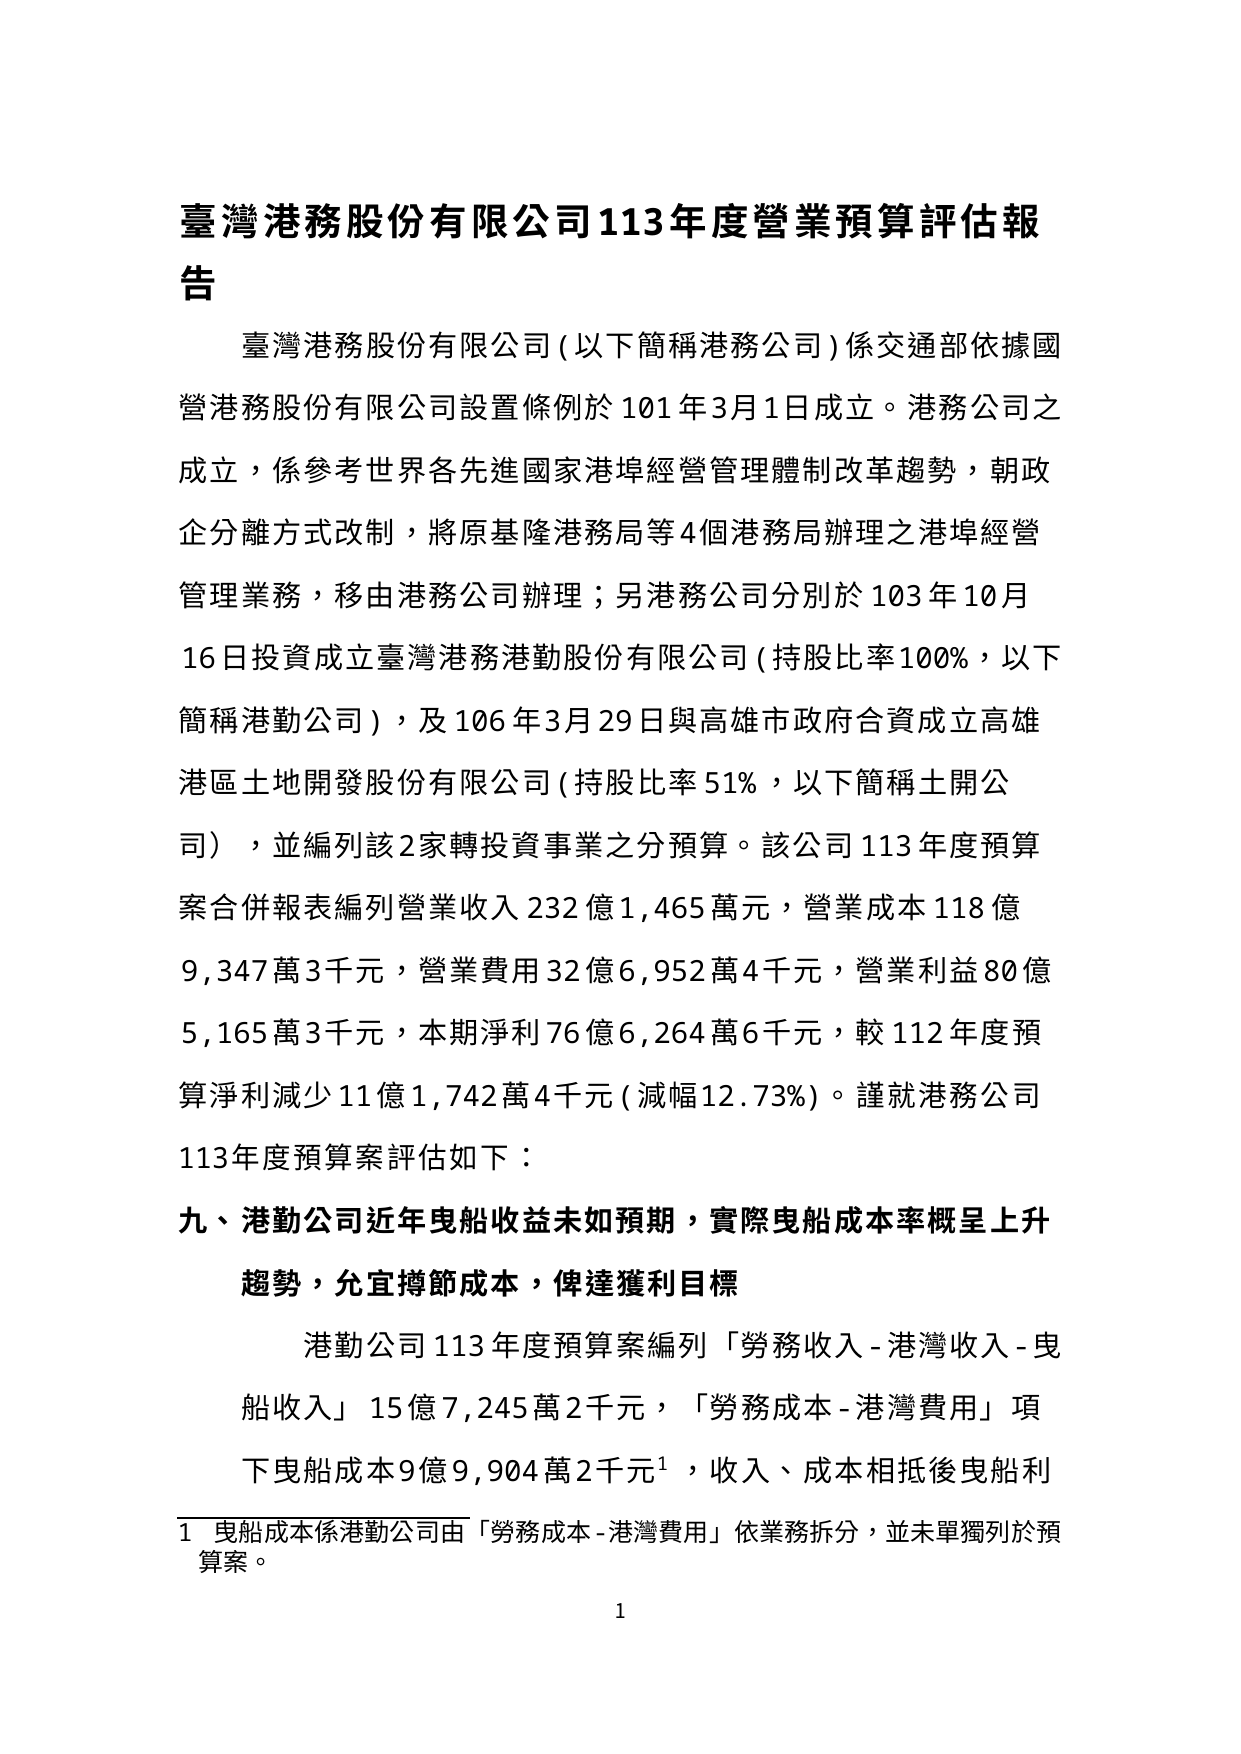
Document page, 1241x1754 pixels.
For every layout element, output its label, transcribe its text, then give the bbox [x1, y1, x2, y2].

text 臺灣港務股份有限公司113年度營業預算評估報告 [177, 177, 1063, 302]
text 臺灣港務股份有限公司(以下簡稱港務公司)係交通部依據國營港務股份有限公司設置條例於101年3月1日成立。港務公司之成立，係參考世界各先進國家港埠經營管理體制改革趨勢，朝政企分離方式改制，將原基隆港務局等4個港務局辦理之港埠經營管理業務，移由港務公司辦理；另港務公司分別於103年10月16日投資成立臺灣港務港勤股份有限公司(持股比率100%，以下簡稱港勤公司)，及106年3月29日與高雄市政府合資成立高雄港區土地開發股份有限公司(持股比率51%，以下簡稱土開公司），並編列該2家轉投資事業之分預算。該公司113年度預算案合併報表編列營業收入232億1,465萬元，營業成本118億9,347萬3千元，營業費用32億6,952萬4千元，營業利益80億5,165萬3千元，本期淨利76億6,264萬6千元，較112年度預算淨利減少11億1,742萬4千元(減幅12.73%)。謹就港務公司113年度預算案評估如下： [177, 302, 1063, 1177]
text 九、港勤公司近年曳船收益未如預期，實際曳船成本率概呈上升趨勢，允宜撙節成本，俾達獲利目標 [177, 1177, 1063, 1302]
text 港勤公司113年度預算案編列「勞務收入-港灣收入-曳船收入」15億7,245萬2千元，「勞務成本-港灣費用」項下曳船成本9億9,904萬2千元，收入、成本相抵後曳船利 [236, 1302, 1063, 1490]
text 曳船成本係港勤公司由「勞務成本-港灣費用」依業務拆分，並未單獨列於預算案。 [177, 1518, 1063, 1577]
